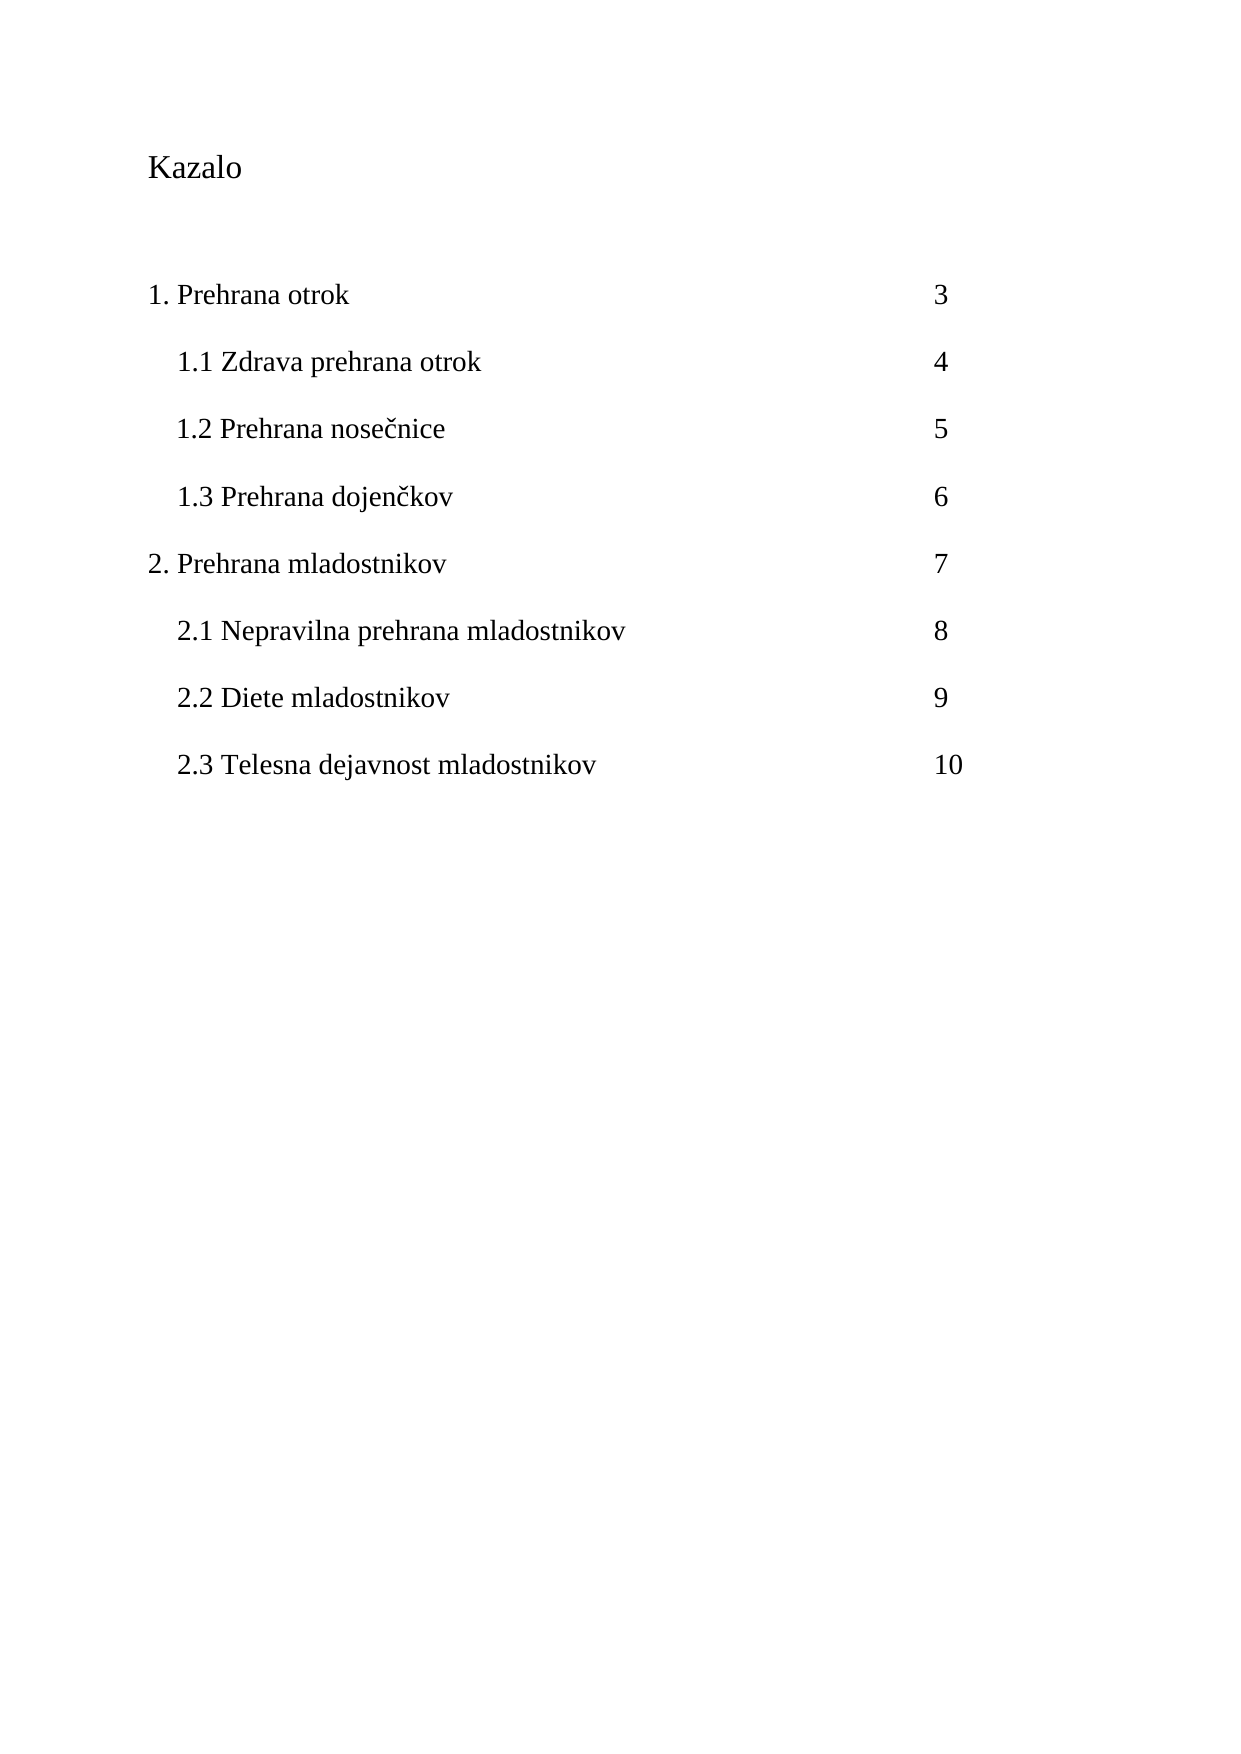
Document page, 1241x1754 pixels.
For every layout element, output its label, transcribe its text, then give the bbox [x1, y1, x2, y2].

table_cell 2.2 Diete mladostnikov 2.3 Telesna dejavnost mladostnikov [136, 680, 901, 781]
text Kazalo [148, 148, 1093, 186]
table_header 3 4 [901, 278, 1096, 412]
table_cell 5 6 [901, 412, 1096, 546]
table_cell 2. Prehrana mladostnikov 2.1 Nepravilna prehrana mladostnikov [136, 546, 901, 680]
table_cell 1.2 Prehrana nosečnice 1.3 Prehrana dojenčkov [136, 412, 901, 546]
table_cell 7 8 [901, 546, 1096, 680]
table_header 1. Prehrana otrok 1.1 Zdrava prehrana otrok [136, 278, 901, 412]
table_cell 9 10 [901, 680, 1096, 781]
